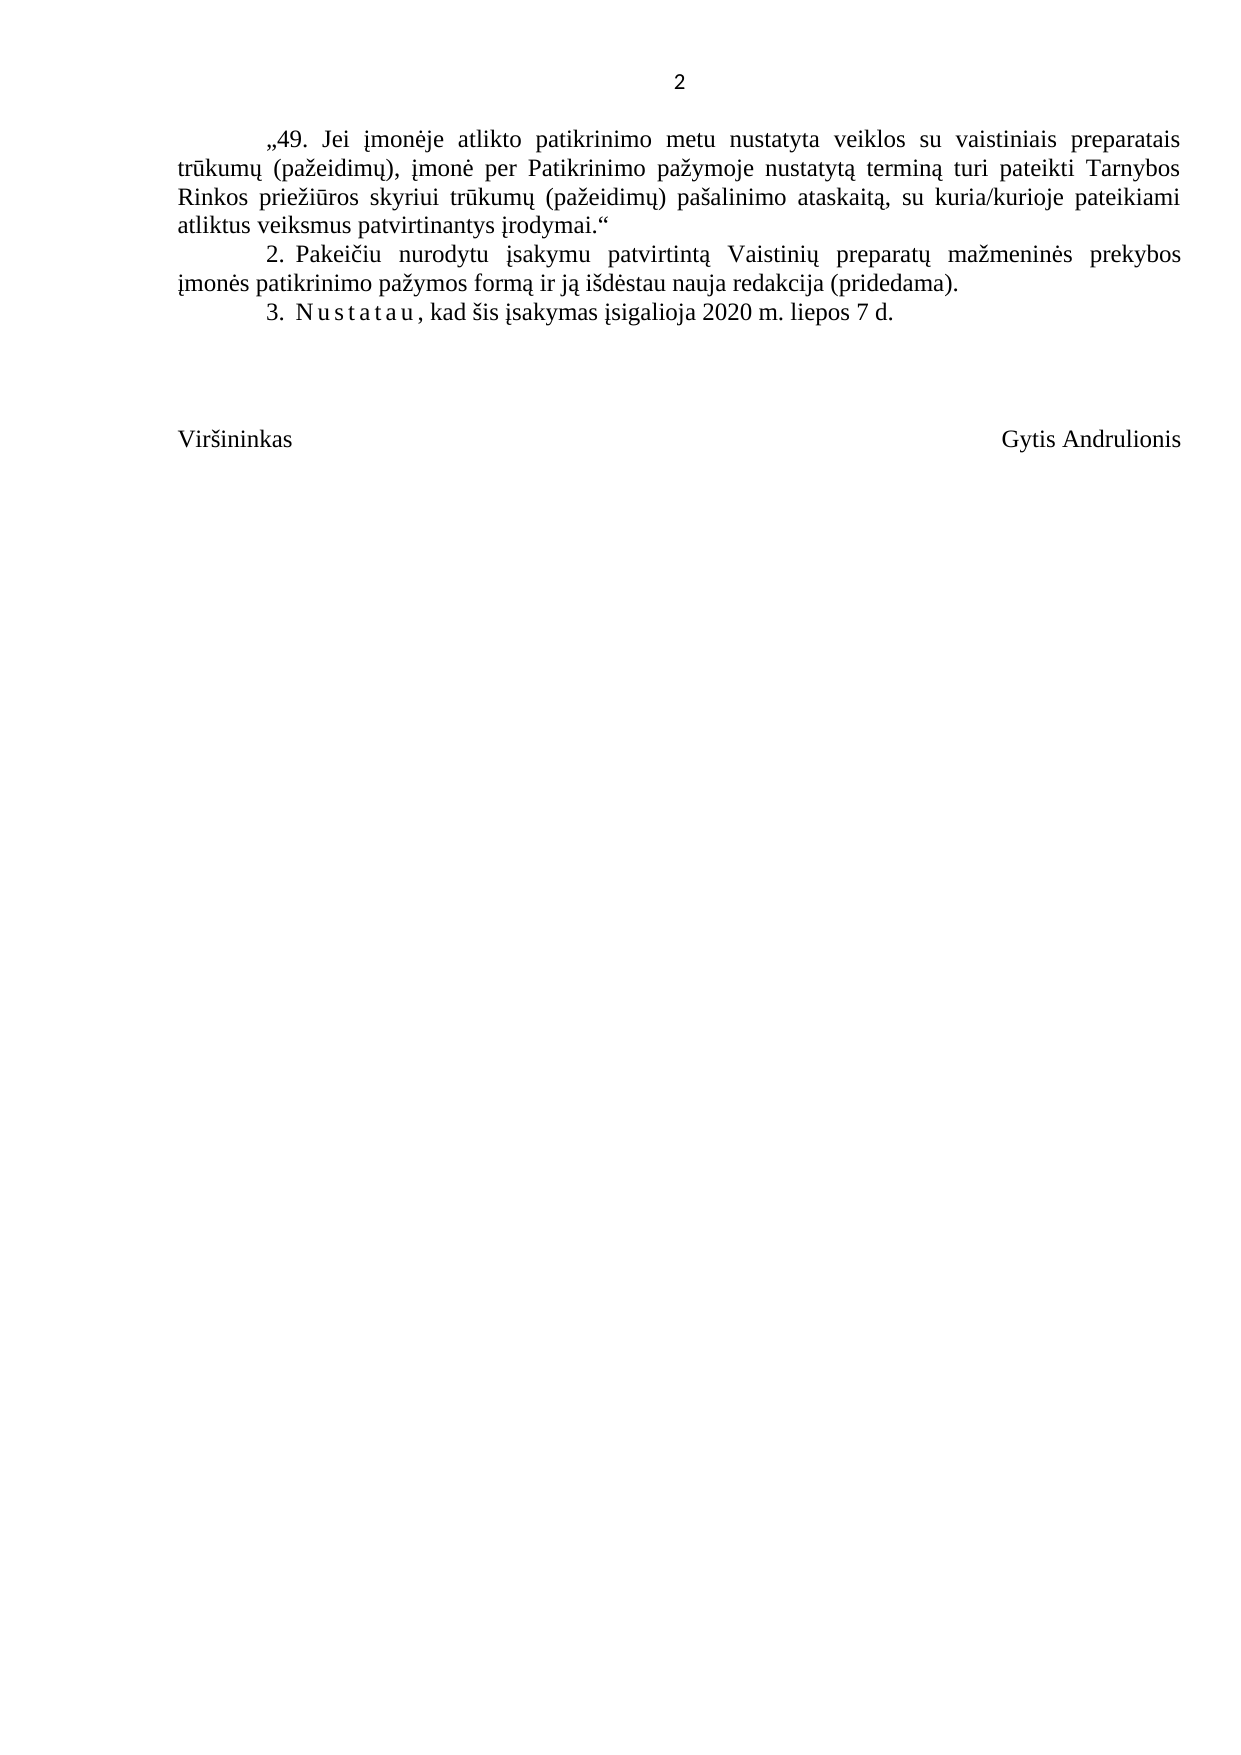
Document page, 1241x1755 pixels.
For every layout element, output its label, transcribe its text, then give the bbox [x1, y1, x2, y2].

text 3. Nustatau, kad šis įsakymas įsigalioja 2020 m. liepos 7 d. [177, 297, 1181, 325]
text 2. Pakeičiu nurodytu įsakymu patvirtintą Vaistinių preparatų mažmeninės prekybos įmonės patikrinimo pažymos formą ir ją išdėstau nauja redakcija (pridedama). [177, 239, 1181, 297]
text Viršininkas Gytis Andrulionis [177, 424, 1181, 453]
text „49. Jei įmonėje atlikto patikrinimo metu nustatyta veiklos su vaistiniais preparatais trūkumų (pažeidimų), įmonė per Patikrinimo pažymoje nustatytą terminą turi pateikti Tarnybos Rinkos priežiūros skyriui trūkumų (pažeidimų) pašalinimo ataskaitą, su kuria/kurioje pateikiami atliktus veiksmus patvirtinantys įrodymai.“ [177, 124, 1181, 239]
